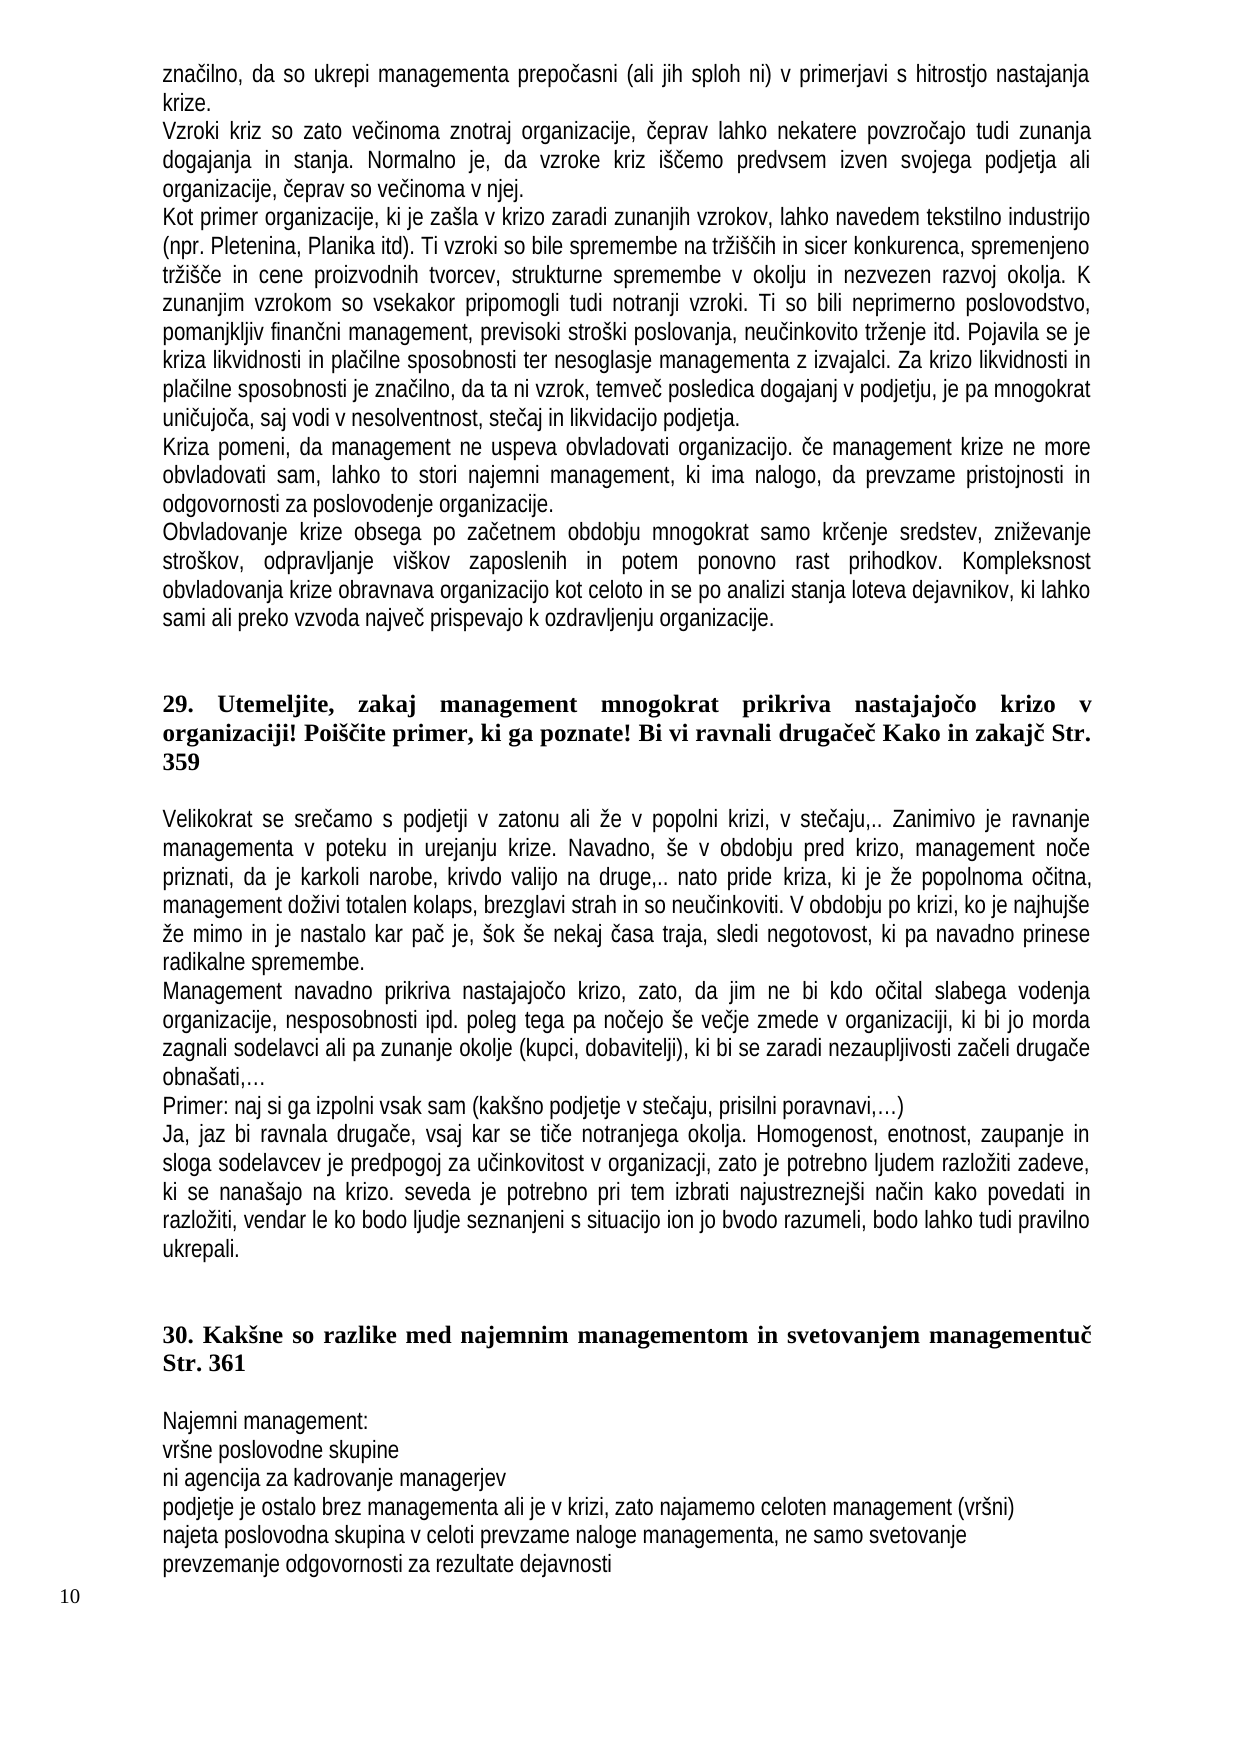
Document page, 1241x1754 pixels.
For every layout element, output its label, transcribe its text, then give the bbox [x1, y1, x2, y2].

text prevzemanje odgovornosti za rezultate dejavnosti [162, 1549, 1093, 1578]
text Velikokrat se srečamo s podjetji v zatonu ali že v popolni krizi, v stečaju,.. Zanimivo je ravnanje managementa v poteku in urejanju krize. Navadno, še v obdobju pred krizo, management noče priznati, da je karkoli narobe, krivdo valijo na druge,.. nato pride kriza, ki je že popolnoma očitna, management doživi totalen kolaps, brezglavi strah in so neučinkoviti. V obdobju po krizi, ko je najhujše že mimo in je nastalo kar pač je, šok še nekaj časa traja, sledi negotovost, ki pa navadno prinese radikalne spremembe. [162, 804, 1093, 976]
text ni agencija za kadrovanje managerjev [162, 1463, 1093, 1492]
text vršne poslovodne skupine [162, 1434, 1093, 1463]
text Kriza pomeni, da management ne uspeva obvladovati organizacijo. če management krize ne more obvladovati sam, lahko to stori najemni management, ki ima nalogo, da prevzame pristojnosti in odgovornosti za poslovodenje organizacije. [162, 431, 1093, 517]
text podjetje je ostalo brez managementa ali je v krizi, zato najamemo celoten management (vršni) [162, 1492, 1093, 1521]
text Obvladovanje krize obsega po začetnem obdobju mnogokrat samo krčenje sredstev, zniževanje stroškov, odpravljanje viškov zaposlenih in potem ponovno rast prihodkov. Kompleksnost obvladovanja krize obravnava organizacijo kot celoto in se po analizi stanja loteva dejavnikov, ki lahko sami ali preko vzvoda največ prispevajo k ozdravljenju organizacije. [162, 517, 1093, 632]
text Najemni management: [162, 1406, 1093, 1434]
text Kot primer organizacije, ki je zašla v krizo zaradi zunanjih vzrokov, lahko navedem tekstilno industrijo (npr. Pletenina, Planika itd). Ti vzroki so bile spremembe na tržiščih in sicer konkurenca, spremenjeno tržišče in cene proizvodnih tvorcev, strukturne spremembe v okolju in nezvezen razvoj okolja. K zunanjim vzrokom so vsekakor pripomogli tudi notranji vzroki. Ti so bili neprimerno poslovodstvo, pomanjkljiv finančni management, previsoki stroški poslovanja, neučinkovito trženje itd. Pojavila se je kriza likvidnosti in plačilne sposobnosti ter nesoglasje managementa z izvajalci. Za krizo likvidnosti in plačilne sposobnosti je značilno, da ta ni vzrok, temveč posledica dogajanj v podjetju, je pa mnogokrat uničujoča, saj vodi v nesolventnost, stečaj in likvidacijo podjetja. [162, 202, 1093, 431]
text najeta poslovodna skupina v celoti prevzame naloge managementa, ne samo svetovanje [162, 1521, 1093, 1549]
text Primer: naj si ga izpolni vsak sam (kakšno podjetje v stečaju, prisilni poravnavi,…) [162, 1091, 1093, 1119]
text značilno, da so ukrepi managementa prepočasni (ali jih sploh ni) v primerjavi s hitrostjo nastajanja krize. [162, 59, 1093, 116]
text Management navadno prikriva nastajajočo krizo, zato, da jim ne bi kdo očital slabega vodenja organizacije, nesposobnosti ipd. poleg tega pa nočejo še večje zmede v organizaciji, ki bi jo morda zagnali sodelavci ali pa zunanje okolje (kupci, dobavitelji), ki bi se zaradi nezaupljivosti začeli drugače obnašati,… [162, 976, 1093, 1091]
text 30. Kakšne so razlike med najemnim managementom in svetovanjem managementuč Str. 361 [162, 1320, 1093, 1377]
text Ja, jaz bi ravnala drugače, vsaj kar se tiče notranjega okolja. Homogenost, enotnost, zaupanje in sloga sodelavcev je predpogoj za učinkovitost v organizacji, zato je potrebno ljudem razložiti zadeve, ki se nanašajo na krizo. seveda je potrebno pri tem izbrati najustreznejši način kako povedati in razložiti, vendar le ko bodo ljudje seznanjeni s situacijo ion jo bvodo razumeli, bodo lahko tudi pravilno ukrepali. [162, 1119, 1093, 1262]
text Vzroki kriz so zato večinoma znotraj organizacije, čeprav lahko nekatere povzročajo tudi zunanja dogajanja in stanja. Normalno je, da vzroke kriz iščemo predvsem izven svojega podjetja ali organizacije, čeprav so večinoma v njej. [162, 116, 1093, 202]
text 29. Utemeljite, zakaj management mnogokrat prikriva nastajajočo krizo v organizaciji! Poiščite primer, ki ga poznate! Bi vi ravnali drugačeč Kako in zakajč Str. 359 [162, 689, 1093, 776]
